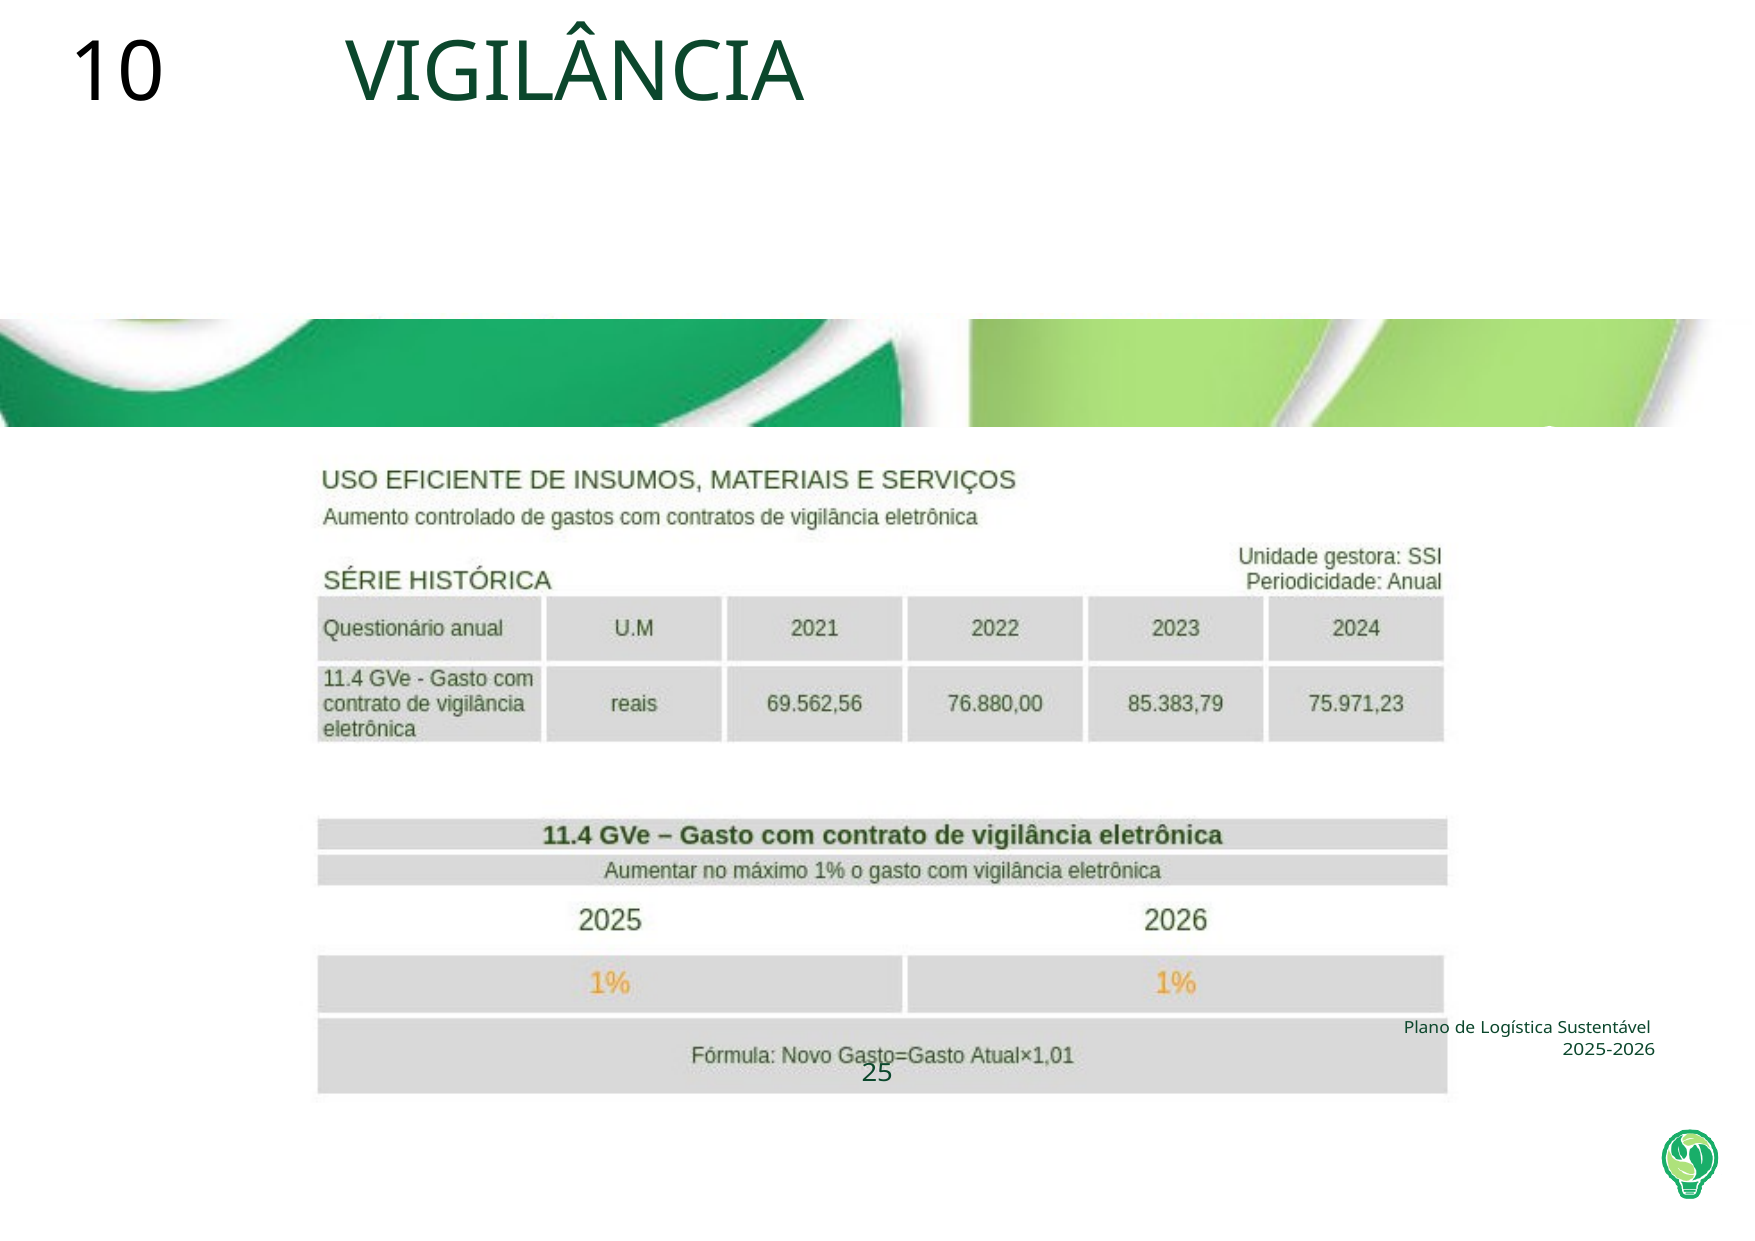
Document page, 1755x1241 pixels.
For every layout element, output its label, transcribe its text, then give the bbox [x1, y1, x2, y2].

text Plano de Logística Sustentável [1573, 1016, 1651, 1038]
list VIGILÂNCIA [69, 11, 1666, 124]
text 2025-2026 [1573, 1041, 1655, 1058]
text 25 [1573, 1058, 1666, 1087]
